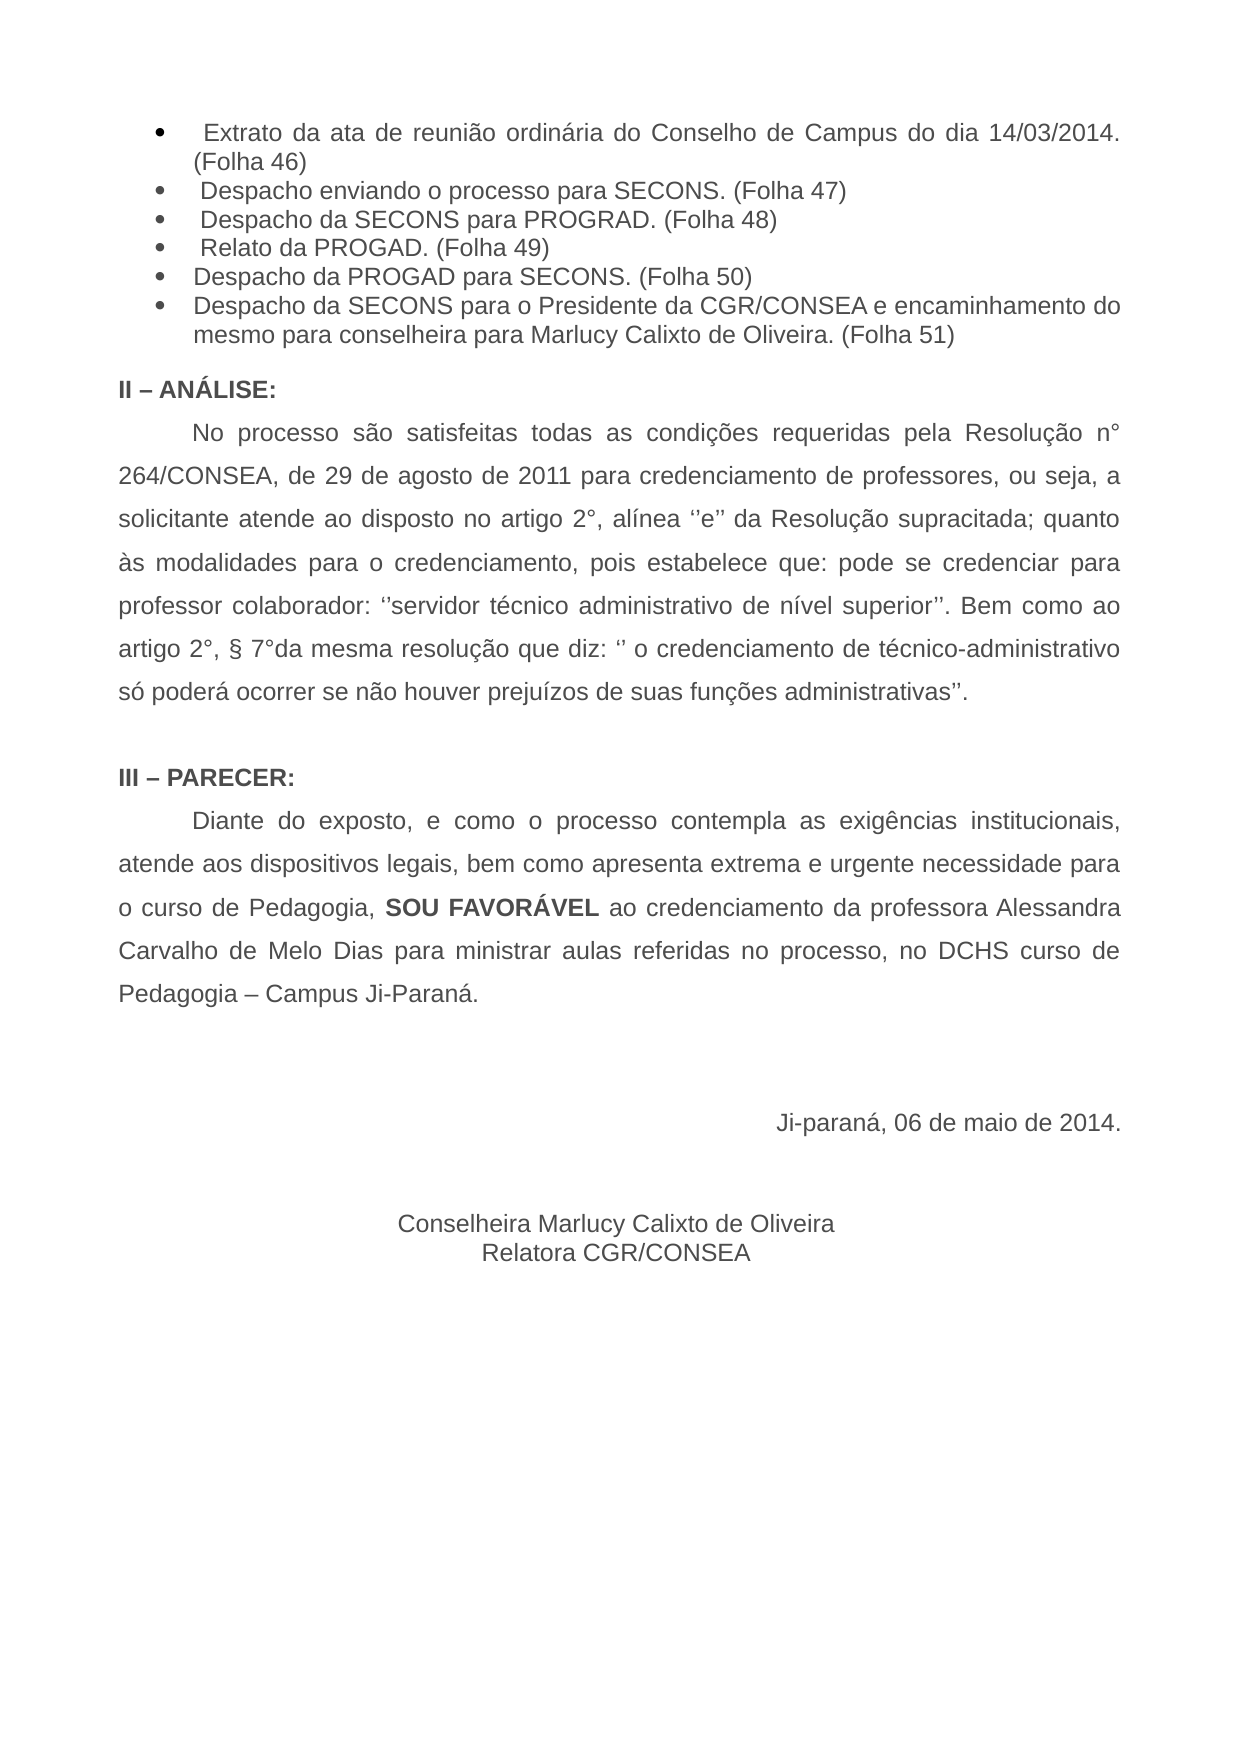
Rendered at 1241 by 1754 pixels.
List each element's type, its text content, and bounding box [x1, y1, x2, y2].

text Relatora CGR/CONSEA [110, 1238, 1122, 1266]
list Despacho da SECONS para o Presidente da CGR/CONSEA e encaminhamento do mesmo para conselheira para Marlucy Calixto de Oliveira. (Folha 51) [156, 291, 1122, 349]
text III – PARECER: [118, 763, 1122, 792]
list Despacho da SECONS para PROGRAD. (Folha 48) [156, 204, 1122, 233]
text Ji-paraná, 06 de maio de 2014. [118, 1108, 1122, 1137]
text No processo são satisfeitas todas as condições requeridas pela Resolução n° 264/CONSEA, de 29 de agosto de 2011 para credenciamento de professores, ou seja, a solicitante atende ao disposto no artigo 2°, alínea ‘’e’’ da Resolução supracitada; quanto às modalidades para o credenciamento, pois estabelece que: pode se credenciar para professor colaborador: ‘’servidor técnico administrativo de nível superior’’. Bem como ao artigo 2°, § 7°da mesma resolução que diz: ‘’ o credenciamento de técnico-administrativo só poderá ocorrer se não houver prejuízos de suas funções administrativas’’. [118, 418, 1122, 706]
list Despacho da PROGAD para SECONS. (Folha 50) [156, 262, 1122, 291]
text Diante do exposto, e como o processo contempla as exigências institucionais, atende aos dispositivos legais, bem como apresenta extrema e urgente necessidade para o curso de Pedagogia, SOU FAVORÁVEL ao credenciamento da professora Alessandra Carvalho de Melo Dias para ministrar aulas referidas no processo, no DCHS curso de Pedagogia – Campus Ji-Paraná. [118, 806, 1122, 1008]
text II – ANÁLISE: [118, 375, 1122, 404]
list Relato da PROGAD. (Folha 49) [156, 233, 1122, 262]
list Extrato da ata de reunião ordinária do Conselho de Campus do dia 14/03/2014. (Folha 46) [156, 118, 1122, 176]
text Conselheira Marlucy Calixto de Oliveira [110, 1209, 1122, 1238]
list Despacho enviando o processo para SECONS. (Folha 47) [156, 176, 1122, 204]
